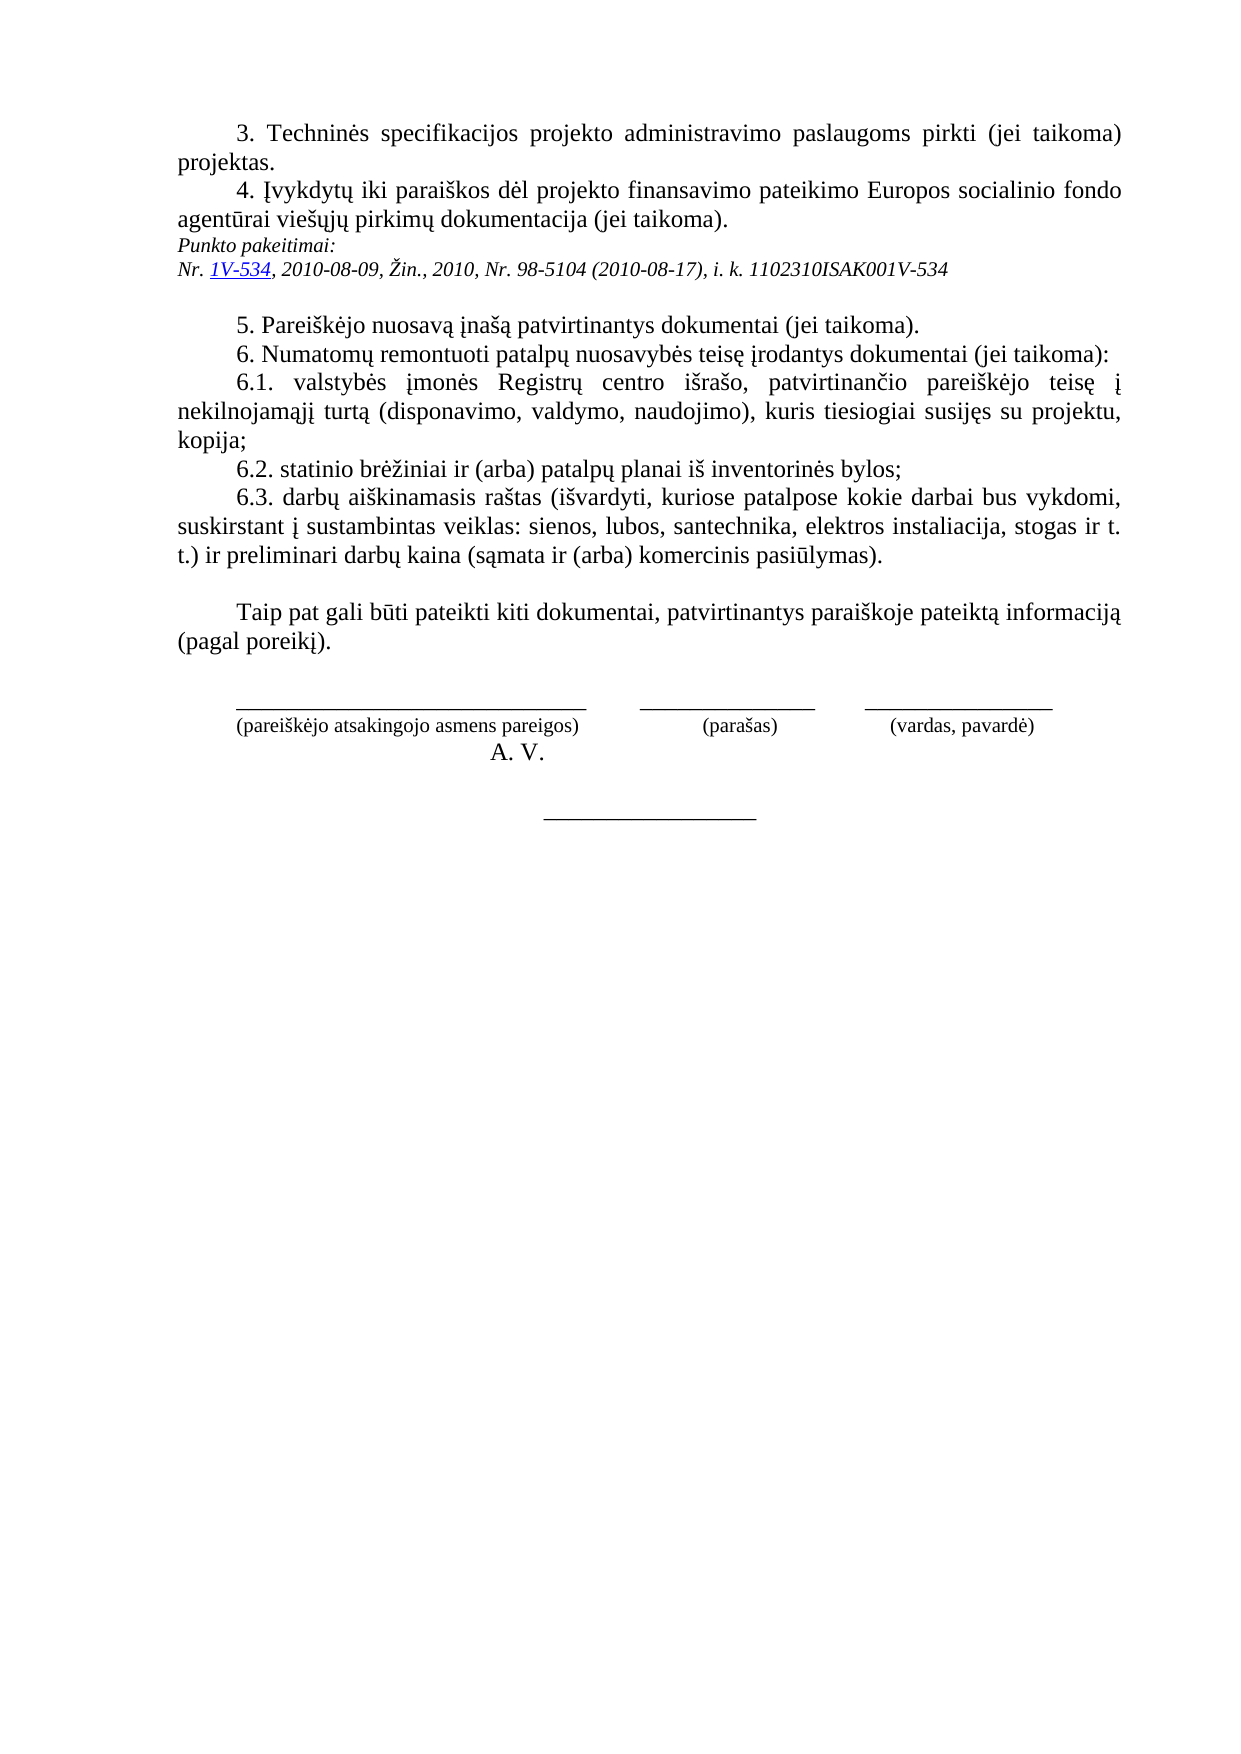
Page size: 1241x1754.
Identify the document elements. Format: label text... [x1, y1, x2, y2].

text Taip pat gali būti pateikti kiti dokumentai, patvirtinantys paraiškoje pateiktą informaciją (pagal poreikį). [177, 597, 1122, 655]
text 6.1. valstybės įmonės Registrų centro išrašo, patvirtinančio pareiškėjo teisę į nekilnojamąjį turtą (disponavimo, valdymo, naudojimo), kuris tiesiogiai susijęs su projektu, kopija; [177, 367, 1122, 454]
text A. V. [177, 737, 1122, 765]
text 4. Įvykdytų iki paraiškos dėl projekto finansavimo pateikimo Europos socialinio fondo agentūrai viešųjų pirkimų dokumentacija (jei taikoma). [177, 176, 1122, 233]
text ____________________________ ______________ _______________ [177, 684, 1122, 712]
text _________________ [177, 794, 1122, 823]
text 3. Techninės specifikacijos projekto administravimo paslaugoms pirkti (jei taikoma) projektas. [177, 118, 1122, 176]
text (pareiškėjo atsakingojo asmens pareigos) (parašas) (vardas, pavardė) [177, 712, 1122, 737]
text 6. Numatomų remontuoti patalpų nuosavybės teisę įrodantys dokumentai (jei taikoma): [177, 339, 1122, 367]
text 6.2. statinio brėžiniai ir (arba) patalpų planai iš inventorinės bylos; [177, 454, 1122, 482]
text 6.3. darbų aiškinamasis raštas (išvardyti, kuriose patalpose kokie darbai bus vykdomi, suskirstant į sustambintas veiklas: sienos, lubos, santechnika, elektros instaliacija, stogas ir t. t.) ir preliminari darbų kaina (sąmata ir (arba) komercinis pasiūlymas). [177, 482, 1122, 569]
text Nr. 1V-534, 2010-08-09, Žin., 2010, Nr. 98-5104 (2010-08-17), i. k. 1102310ISAK001V-534 [177, 257, 1122, 281]
text Punkto pakeitimai: [177, 233, 1122, 257]
text 5. Pareiškėjo nuosavą įnašą patvirtinantys dokumentai (jei taikoma). [177, 310, 1122, 339]
